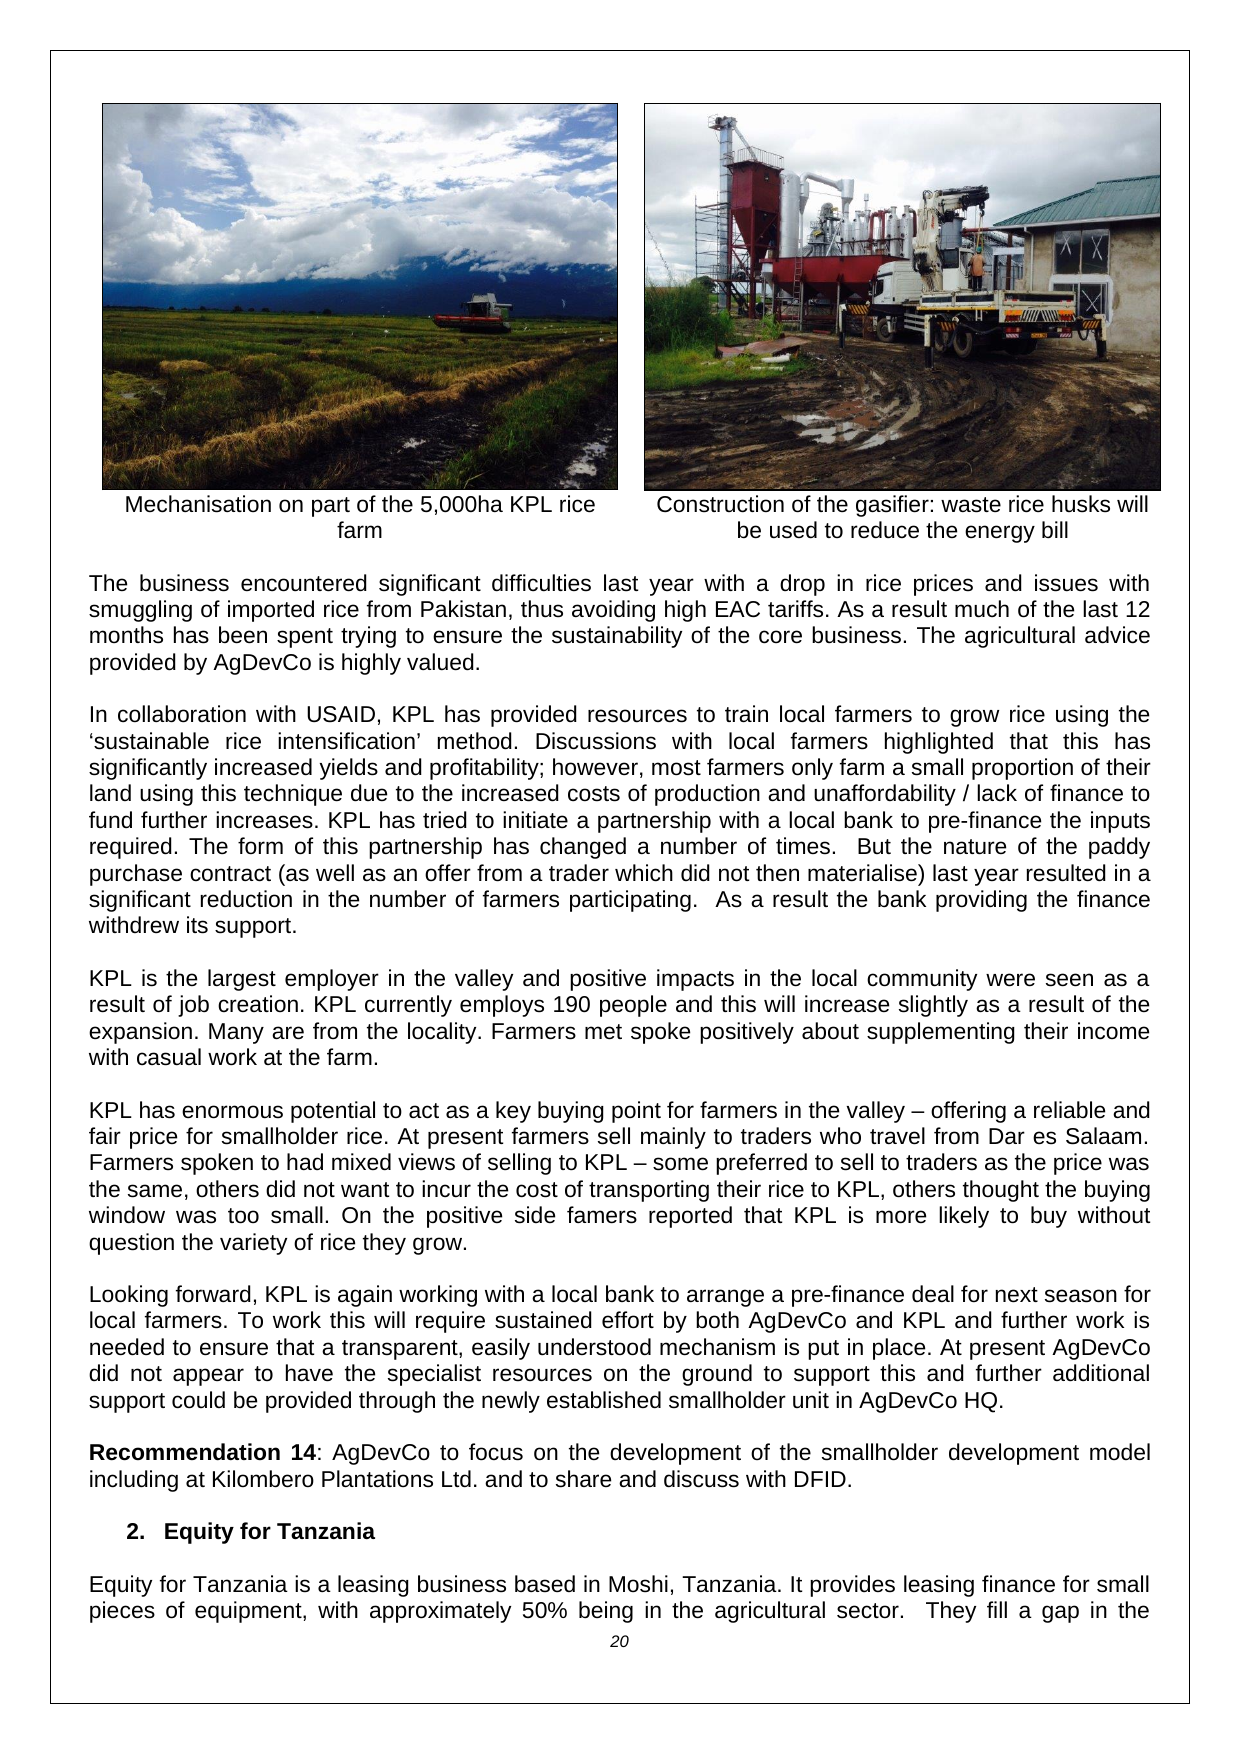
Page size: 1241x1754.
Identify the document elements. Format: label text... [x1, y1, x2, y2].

table_cell Mechanisation on part of the 5,000ha KPL rice farm [89, 491, 631, 543]
text The business encountered significant difficulties last year with a drop in rice prices and issues with smuggling of imported rice from Pakistan, thus avoiding high EAC tariffs. As a result much of the last 12 months has been spent trying to ensure the sustainability of the core business. The agricultural advice provided by AgDevCo is highly valued. [89, 569, 1152, 675]
table_header [631, 103, 644, 491]
text Recommendation 14: AgDevCo to focus on the development of the smallholder development model including at Kilombero Plantations Ltd. and to share and discuss with DFID. [89, 1439, 1152, 1492]
list Equity for Tanzania [126, 1518, 1152, 1545]
table_header [1161, 103, 1174, 491]
text Looking forward, KPL is again working with a local bank to arrange a pre-finance deal for next season for local farmers. To work this will require sustained effort by both AgDevCo and KPL and further work is needed to ensure that a transparent, easily understood mechanism is put in place. At present AgDevCo did not appear to have the specialist resources on the ground to support this and further additional support could be provided through the newly established smallholder unit in AgDevCo HQ. [89, 1281, 1152, 1413]
text In collaboration with USAID, KPL has provided resources to train local farmers to grow rice using the ‘sustainable rice intensification’ method. Discussions with local farmers highlighted that this has significantly increased yields and profitability; however, most farmers only farm a small proportion of their land using this technique due to the increased costs of production and unaffordability / lack of finance to fund further increases. KPL has tried to initiate a partnership with a local bank to pre-finance the inputs required. The form of this partnership has changed a number of times. But the nature of the paddy purchase contract (as well as an offer from a trader which did not then materialise) last year resulted in a significant reduction in the number of farmers participating. As a result the bank providing the finance withdrew its support. [89, 701, 1152, 938]
table_header [103, 103, 631, 491]
table_header [89, 103, 102, 491]
text KPL is the largest employer in the valley and positive impacts in the local community were seen as a result of job creation. KPL currently employs 190 people and this will increase slightly as a result of the expansion. Many are from the locality. Farmers met spoke positively about supplementing their income with casual work at the farm. [89, 965, 1152, 1070]
table_cell Construction of the gasifier: waste rice husks will be used to reduce the energy bill [631, 491, 1174, 543]
text Equity for Tanzania is a leasing business based in Moshi, Tanzania. It provides leasing finance for small pieces of equipment, with approximately 50% being in the agricultural sector. They fill a gap in the [89, 1571, 1152, 1624]
text KPL has enormous potential to act as a key buying point for farmers in the valley – offering a reliable and fair price for smallholder rice. At present farmers sell mainly to traders who travel from Dar es Salaam. Farmers spoken to had mixed views of selling to KPL – some preferred to sell to traders as the price was the same, others did not want to incur the cost of transporting their rice to KPL, others thought the buying window was too small. On the positive side famers reported that KPL is more likely to buy without question the variety of rice they grow. [89, 1097, 1152, 1255]
